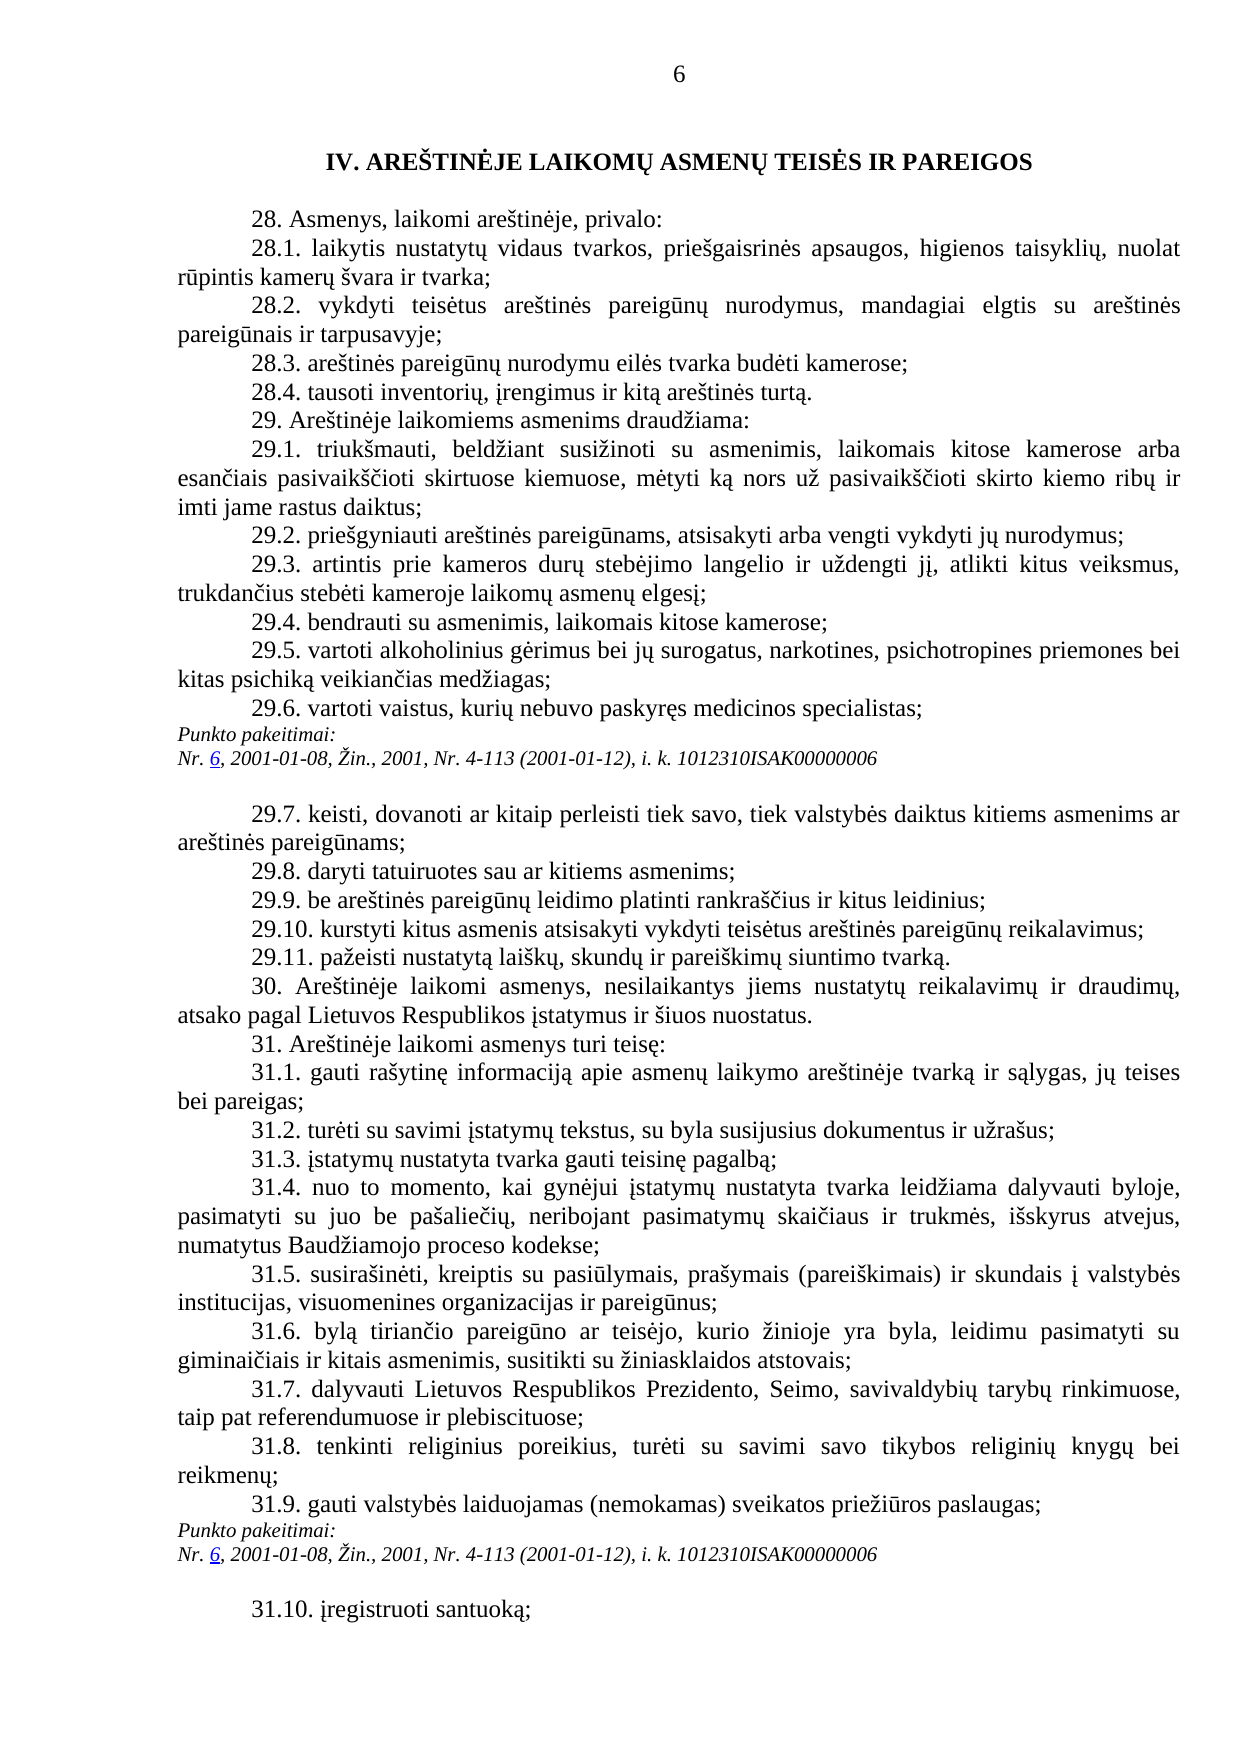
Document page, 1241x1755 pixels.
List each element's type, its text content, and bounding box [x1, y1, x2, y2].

text 31.6. bylą tiriančio pareigūno ar teisėjo, kurio žinioje yra byla, leidimu pasimatyti su giminaičiais ir kitais asmenimis, susitikti su žiniasklaidos atstovais; [177, 1316, 1181, 1374]
text 29.10. kurstyti kitus asmenis atsisakyti vykdyti teisėtus areštinės pareigūnų reikalavimus; [177, 914, 1181, 942]
text 29. Areštinėje laikomiems asmenims draudžiama: [177, 406, 1181, 434]
text IV. AREŠTINĖJE LAIKOMŲ ASMENŲ TEISĖS IR PAREIGOS [177, 147, 1181, 176]
text 28.1. laikytis nustatytų vidaus tvarkos, priešgaisrinės apsaugos, higienos taisyklių, nuolat rūpintis kamerų švara ir tvarka; [177, 233, 1181, 291]
text Nr. 6, 2001-01-08, Žin., 2001, Nr. 4-113 (2001-01-12), i. k. 1012310ISAK00000006 [177, 746, 1181, 770]
text 29.11. pažeisti nustatytą laiškų, skundų ir pareiškimų siuntimo tvarką. [177, 942, 1181, 971]
text 31.10. įregistruoti santuoką; [177, 1594, 1181, 1623]
text 31.8. tenkinti religinius poreikius, turėti su savimi savo tikybos religinių knygų bei reikmenų; [177, 1431, 1181, 1489]
text 29.9. be areštinės pareigūnų leidimo platinti rankraščius ir kitus leidinius; [177, 885, 1181, 914]
text 28.4. tausoti inventorių, įrengimus ir kitą areštinės turtą. [177, 377, 1181, 406]
text 29.7. keisti, dovanoti ar kitaip perleisti tiek savo, tiek valstybės daiktus kitiems asmenims ar areštinės pareigūnams; [177, 799, 1181, 856]
text Punkto pakeitimai: [177, 722, 1181, 746]
text 31.9. gauti valstybės laiduojamas (nemokamas) sveikatos priežiūros paslaugas; [177, 1489, 1181, 1517]
text 29.1. triukšmauti, beldžiant susižinoti su asmenimis, laikomais kitose kamerose arba esančiais pasivaikščioti skirtuose kiemuose, mėtyti ką nors už pasivaikščioti skirto kiemo ribų ir imti jame rastus daiktus; [177, 434, 1181, 521]
text 30. Areštinėje laikomi asmenys, nesilaikantys jiems nustatytų reikalavimų ir draudimų, atsako pagal Lietuvos Respublikos įstatymus ir šiuos nuostatus. [177, 971, 1181, 1029]
text Nr. 6, 2001-01-08, Žin., 2001, Nr. 4-113 (2001-01-12), i. k. 1012310ISAK00000006 [177, 1542, 1181, 1566]
text Punkto pakeitimai: [177, 1517, 1181, 1542]
text 31.1. gauti rašytinę informaciją apie asmenų laikymo areštinėje tvarką ir sąlygas, jų teises bei pareigas; [177, 1057, 1181, 1115]
text 29.4. bendrauti su asmenimis, laikomais kitose kamerose; [177, 607, 1181, 636]
text 29.6. vartoti vaistus, kurių nebuvo paskyręs medicinos specialistas; [177, 693, 1181, 722]
text 28.2. vykdyti teisėtus areštinės pareigūnų nurodymus, mandagiai elgtis su areštinės pareigūnais ir tarpusavyje; [177, 291, 1181, 348]
text 28.3. areštinės pareigūnų nurodymu eilės tvarka budėti kamerose; [177, 348, 1181, 377]
text 29.5. vartoti alkoholinius gėrimus bei jų surogatus, narkotines, psichotropines priemones bei kitas psichiką veikiančias medžiagas; [177, 636, 1181, 693]
text 28. Asmenys, laikomi areštinėje, privalo: [177, 204, 1181, 233]
text 29.8. daryti tatuiruotes sau ar kitiems asmenims; [177, 856, 1181, 885]
text 29.2. priešgyniauti areštinės pareigūnams, atsisakyti arba vengti vykdyti jų nurodymus; [177, 521, 1181, 549]
text 31. Areštinėje laikomi asmenys turi teisę: [177, 1029, 1181, 1057]
text 31.2. turėti su savimi įstatymų tekstus, su byla susijusius dokumentus ir užrašus; [177, 1115, 1181, 1144]
text 31.7. dalyvauti Lietuvos Respublikos Prezidento, Seimo, savivaldybių tarybų rinkimuose, taip pat referendumuose ir plebiscituose; [177, 1374, 1181, 1431]
text 31.5. susirašinėti, kreiptis su pasiūlymais, prašymais (pareiškimais) ir skundais į valstybės institucijas, visuomenines organizacijas ir pareigūnus; [177, 1259, 1181, 1316]
text 31.3. įstatymų nustatyta tvarka gauti teisinę pagalbą; [177, 1144, 1181, 1172]
text 31.4. nuo to momento, kai gynėjui įstatymų nustatyta tvarka leidžiama dalyvauti byloje, pasimatyti su juo be pašaliečių, neribojant pasimatymų skaičiaus ir trukmės, išskyrus atvejus, numatytus Baudžiamojo proceso kodekse; [177, 1172, 1181, 1259]
text 29.3. artintis prie kameros durų stebėjimo langelio ir uždengti jį, atlikti kitus veiksmus, trukdančius stebėti kameroje laikomų asmenų elgesį; [177, 549, 1181, 607]
